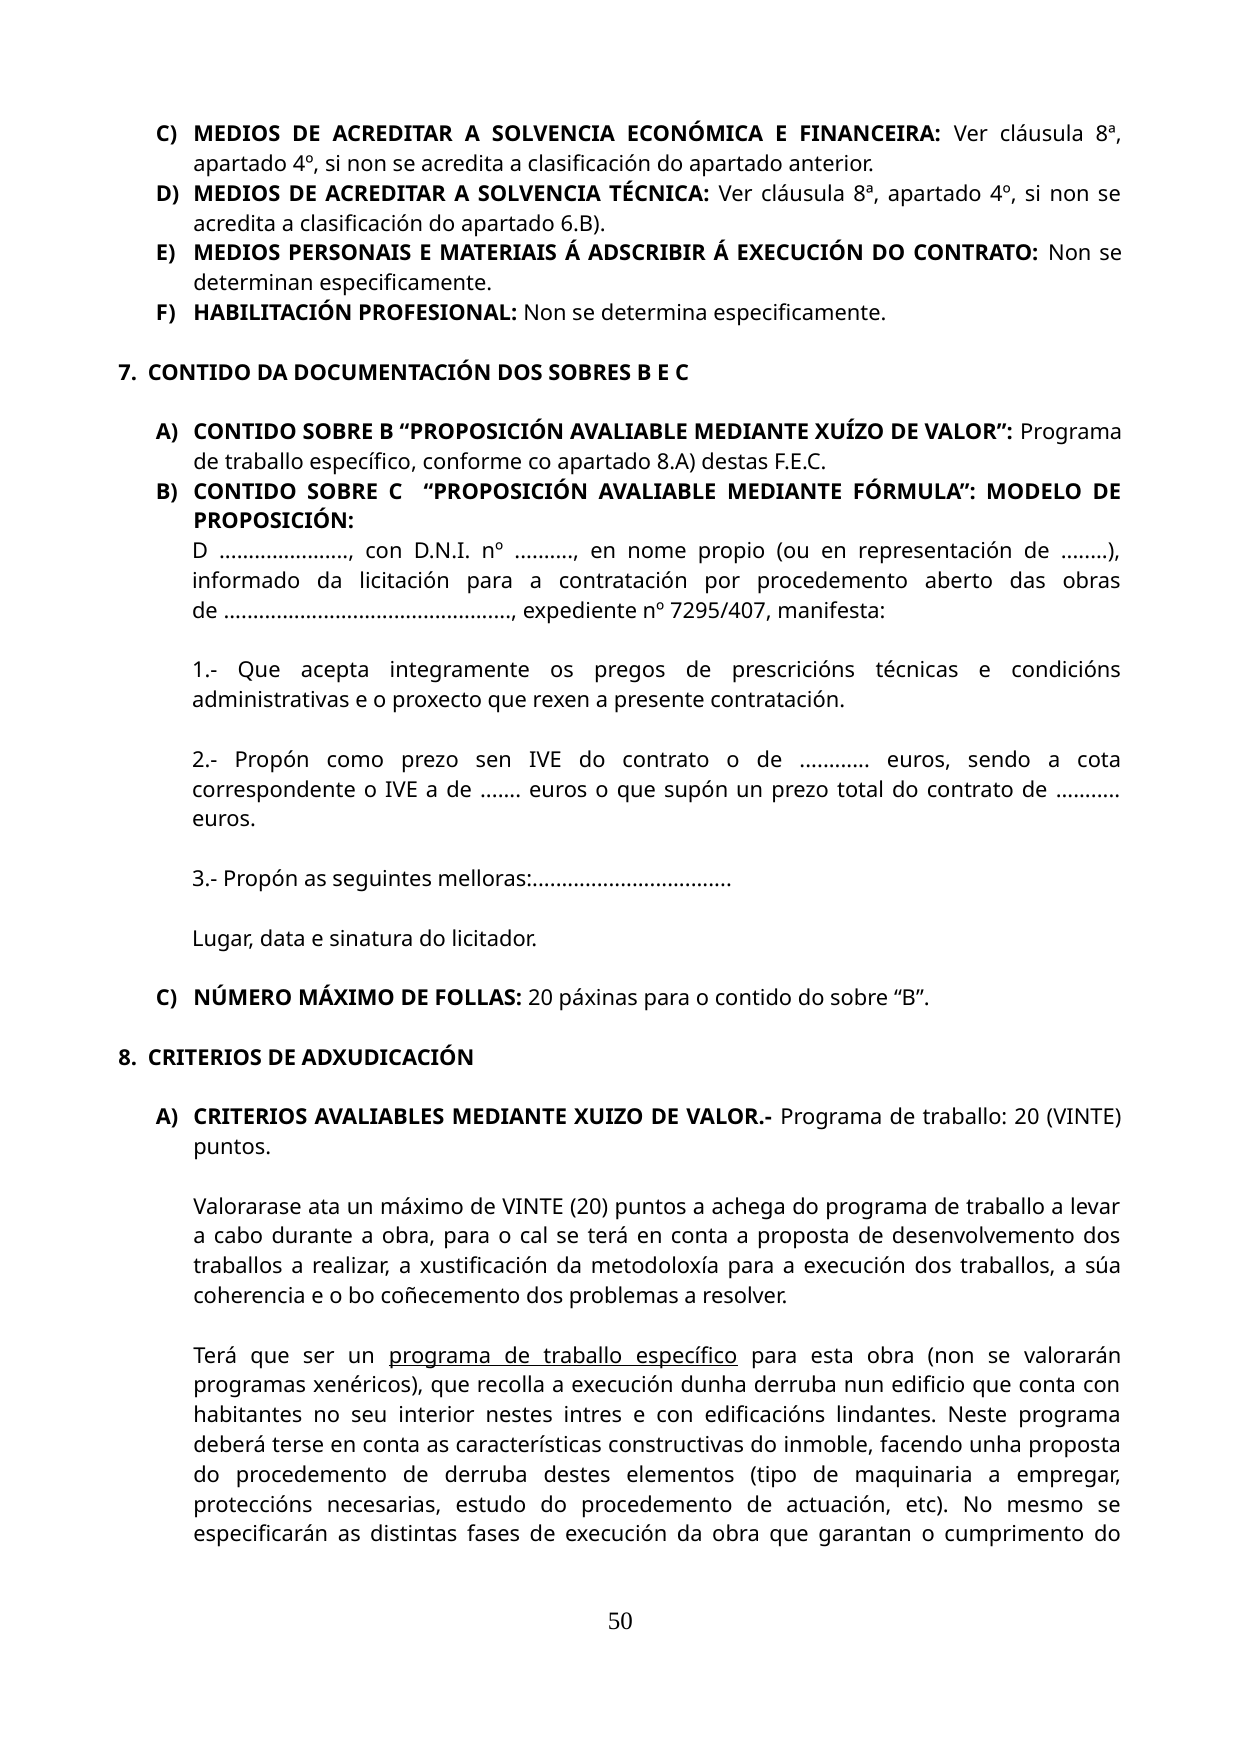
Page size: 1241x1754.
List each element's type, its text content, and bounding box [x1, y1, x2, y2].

text 1.- Que acepta integramente os pregos de prescricións técnicas e condicións administrativas e o proxecto que rexen a presente contratación. [192, 654, 1122, 714]
list CRITERIOS AVALIABLES MEDIANTE XUIZO DE VALOR.- Programa de traballo: 20 (VINTE) puntos. [156, 1101, 1122, 1161]
list Valorarase ata un máximo de VINTE (20) puntos a achega do programa de traballo a levar a cabo durante a obra, para o cal se terá en conta a proposta de desenvolvemento dos traballos a realizar, a xustificación da metodoloxía para a execución dos traballos, a súa coherencia e o bo coñecemento dos problemas a resolver. [156, 1191, 1122, 1310]
text Lugar, data e sinatura do licitador. [192, 922, 1122, 952]
list MEDIOS DE ACREDITAR A SOLVENCIA ECONÓMICA E FINANCEIRA: Ver cláusula 8ª, apartado 4º, si non se acredita a clasificación do apartado anterior. [156, 118, 1122, 178]
list MEDIOS PERSONAIS E MATERIAIS Á ADSCRIBIR Á EXECUCIÓN DO CONTRATO: Non se determinan especificamente. [156, 237, 1122, 297]
list CRITERIOS DE ADXUDICACIÓN [118, 1042, 1122, 1071]
list HABILITACIÓN PROFESIONAL: Non se determina especificamente. [156, 297, 1122, 327]
list CONTIDO SOBRE C “PROPOSICIÓN AVALIABLE MEDIANTE FÓRMULA”: MODELO DE PROPOSICIÓN: [156, 476, 1122, 535]
text 2.- Propón como prezo sen IVE do contrato o de ............ euros, sendo a cota correspondente o IVE a de ....... euros o que supón un prezo total do contrato de ........... euros. [192, 744, 1122, 833]
list MEDIOS DE ACREDITAR A SOLVENCIA TÉCNICA: Ver cláusula 8ª, apartado 4º, si non se acredita a clasificación do apartado 6.B). [156, 178, 1122, 237]
text 3.- Propón as seguintes melloras:.................................. [192, 863, 1122, 893]
list CONTIDO SOBRE B “PROPOSICIÓN AVALIABLE MEDIANTE XUÍZO DE VALOR”: Programa de traballo específico, conforme co apartado 8.A) destas F.E.C. [156, 416, 1122, 476]
list NÚMERO MÁXIMO DE FOLLAS: 20 páxinas para o contido do sobre “B”. [156, 982, 1122, 1012]
text D ......................, con D.N.I. nº .........., en nome propio (ou en representación de ........), informado da licitación para a contratación por procedemento aberto das obras de ................................................., expediente nº 7295/407, manifesta: [192, 535, 1122, 624]
list CONTIDO DA DOCUMENTACIÓN DOS SOBRES B E C [118, 356, 1122, 386]
list Terá que ser un programa de traballo específico para esta obra (non se valorarán programas xenéricos), que recolla a execución dunha derruba nun edificio que conta con habitantes no seu interior nestes intres e con edificacións lindantes. Neste programa deberá terse en conta as características constructivas do inmoble, facendo unha proposta do procedemento de derruba destes elementos (tipo de maquinaria a empregar, proteccións necesarias, estudo do procedemento de actuación, etc). No mesmo se especificarán as distintas fases de execución da obra que garantan o cumprimento do [156, 1339, 1122, 1548]
